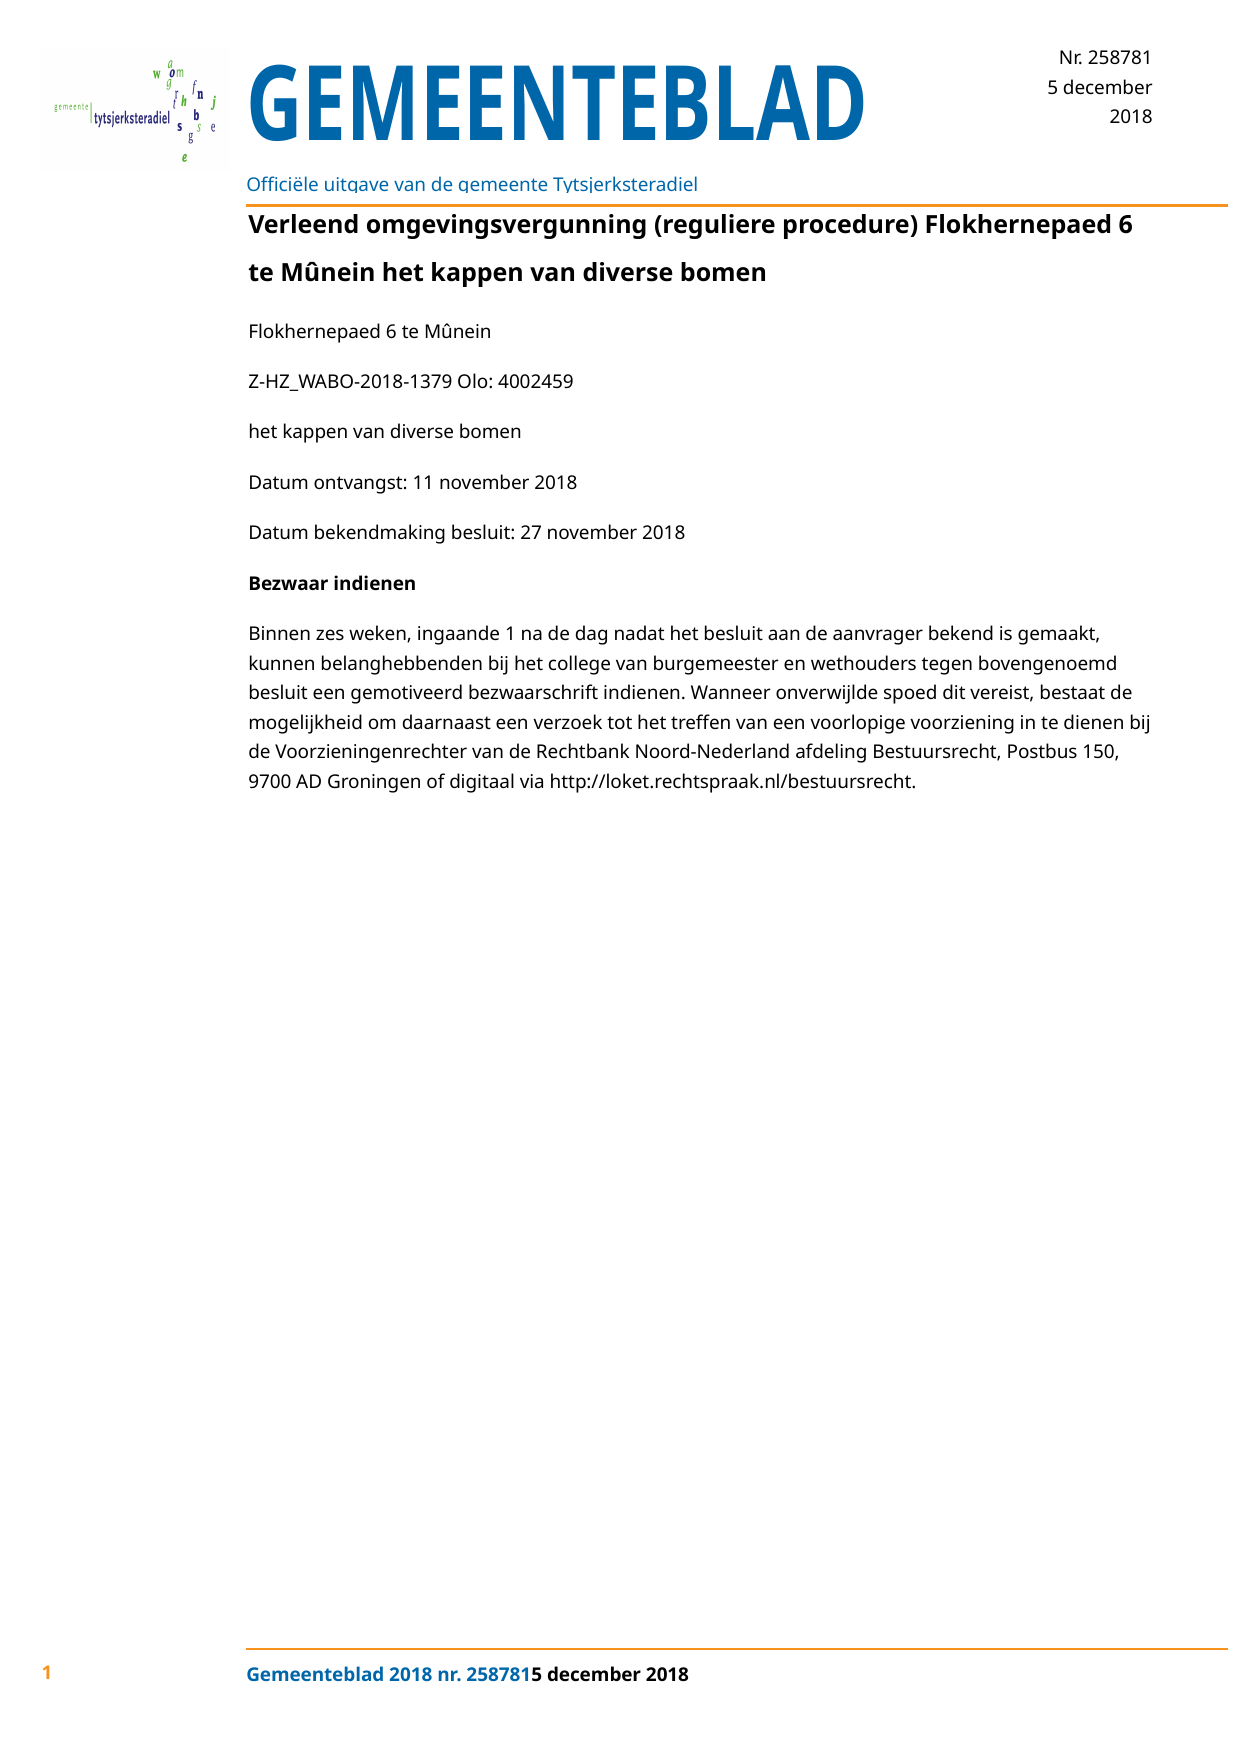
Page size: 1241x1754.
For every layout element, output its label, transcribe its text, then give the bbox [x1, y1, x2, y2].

text Z-HZ_WABO-2018-1379 Olo: 4002459 [248, 368, 1152, 394]
picture [41, 47, 231, 172]
text Bezwaar indienen [248, 570, 1152, 596]
text het kappen van diverse bomen [248, 419, 1152, 444]
text Verleend omgevingsvergunning (reguliere procedure) Flokhernepaed 6 te Mûnein het kappen van diverse bomen [248, 207, 1152, 288]
text Binnen zes weken, ingaande 1 na de dag nadat het besluit aan de aanvrager bekend is gemaakt, kunnen belanghebbenden bij het college van burgemeester en wethouders tegen bovengenoemd besluit een gemotiveerd bezwaarschrift indienen. Wanneer onverwijlde spoed dit vereist, bestaat de mogelijkheid om daarnaast een verzoek tot het treffen van een voorlopige voorziening in te dienen bij de Voorzieningenrechter van de Rechtbank Noord-Nederland afdeling Bestuursrecht, Postbus 150, 9700 AD Groningen of digitaal via http://loket.rechtspraak.nl/bestuursrecht. [248, 620, 1152, 794]
text Datum ontvangst: 11 november 2018 [248, 469, 1152, 495]
text Flokhernepaed 6 te Mûnein [248, 318, 1152, 344]
text Datum bekendmaking besluit: 27 november 2018 [248, 519, 1152, 545]
